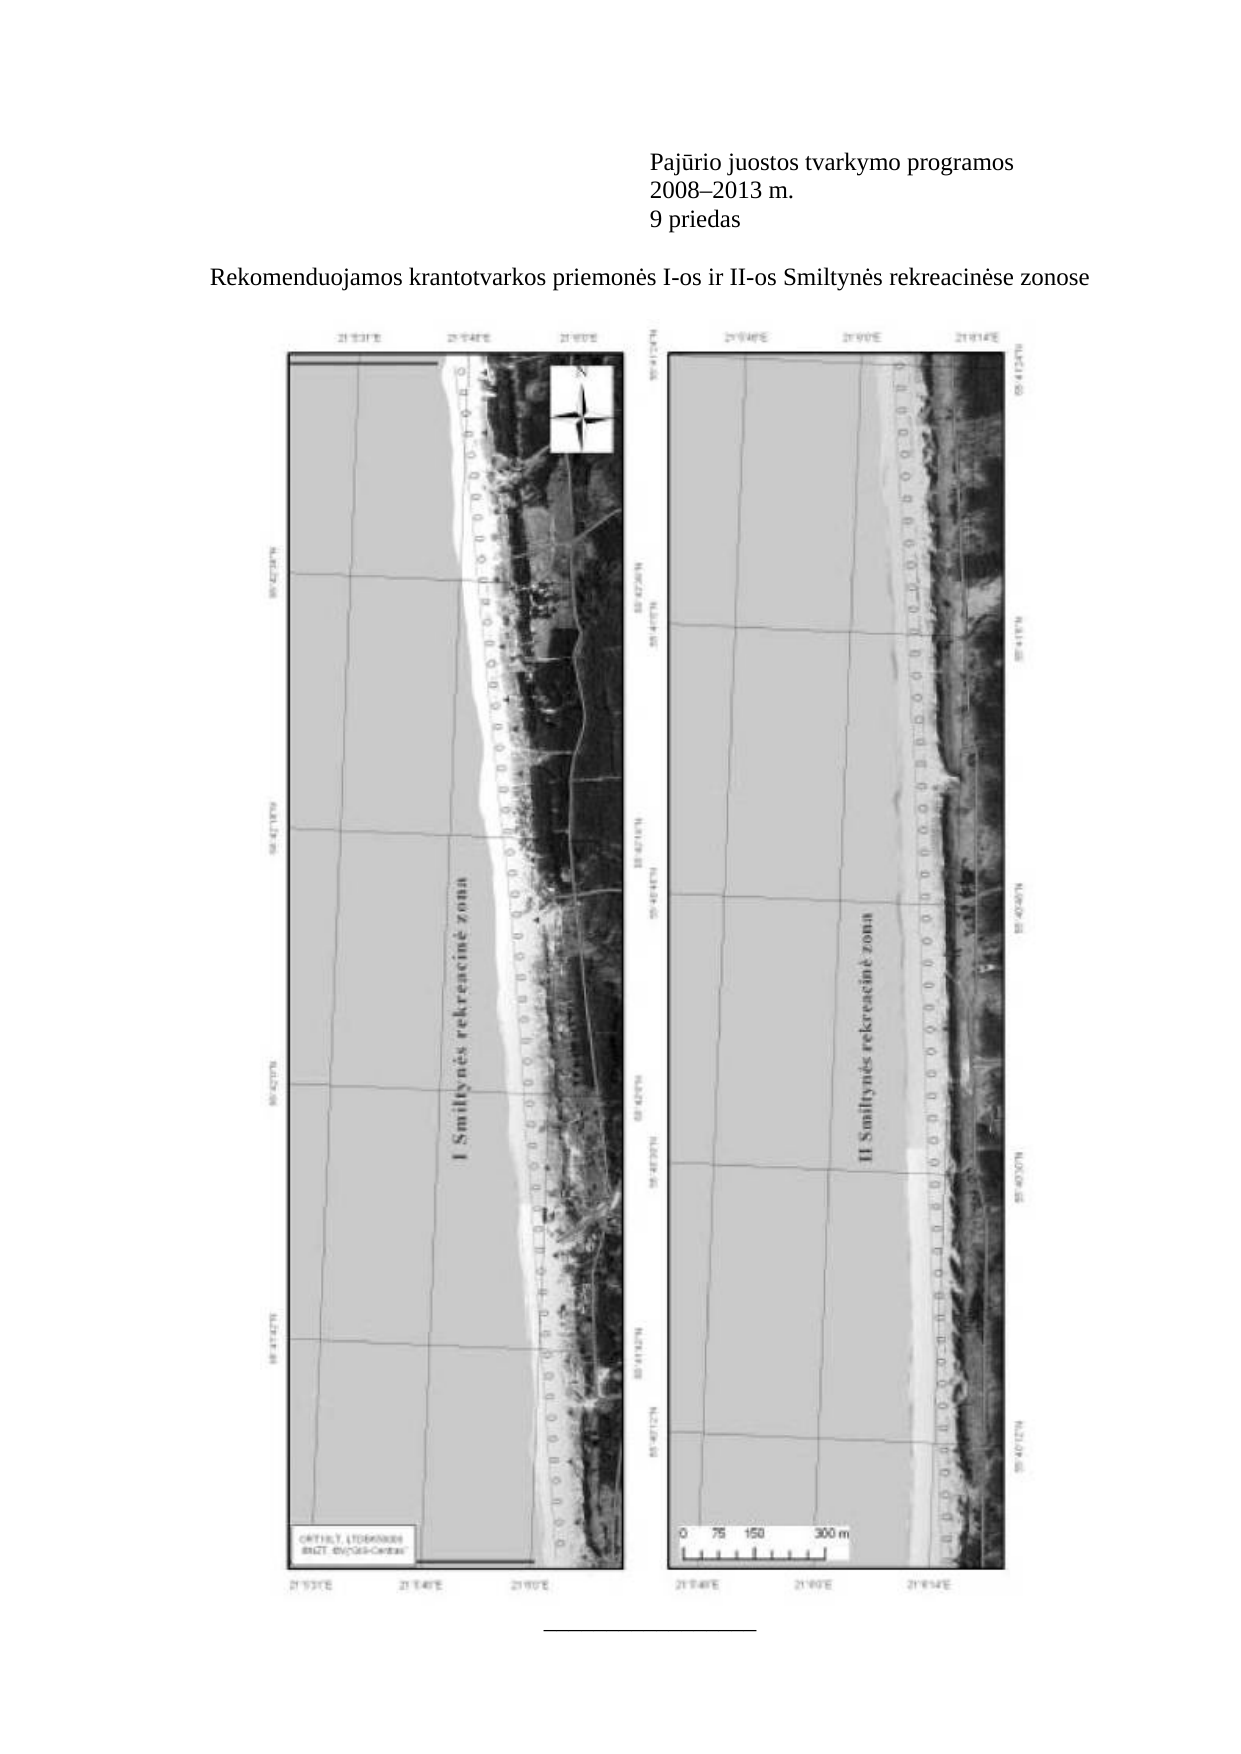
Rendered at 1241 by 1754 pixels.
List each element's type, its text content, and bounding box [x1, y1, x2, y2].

text _________________ [177, 1605, 1122, 1634]
text 9 priedas [649, 204, 1122, 233]
text Pajūrio juostos tvarkymo programos 2008–2013 m. [649, 147, 1122, 204]
text Rekomenduojamos krantotvarkos priemonės I-os ir II-os Smiltynės rekreacinėse zonose [177, 262, 1122, 291]
